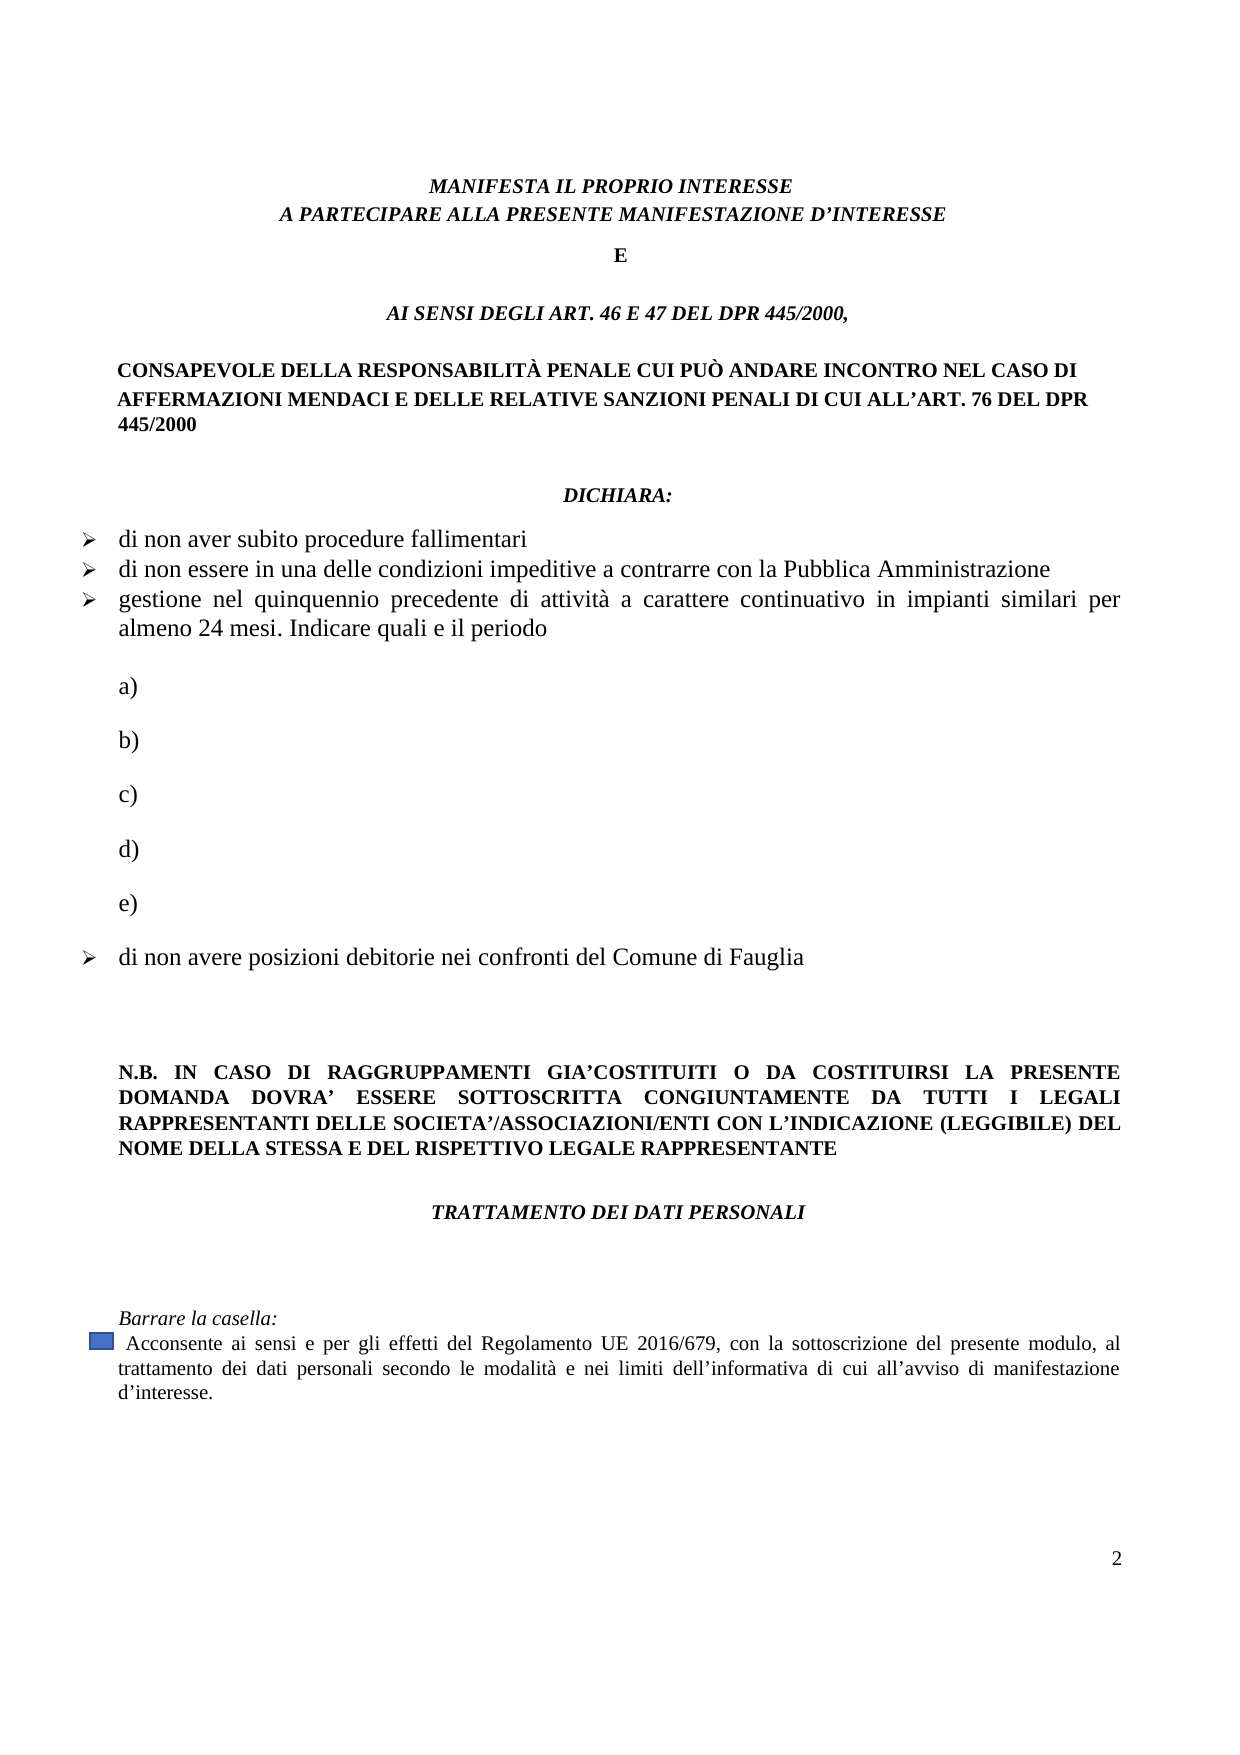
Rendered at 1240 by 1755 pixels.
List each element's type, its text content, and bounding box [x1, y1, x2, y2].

text d) [118, 834, 1122, 862]
text c) [118, 779, 1122, 808]
text E [119, 243, 1122, 267]
text CONSAPEVOLE DELLA RESPONSABILITÀ PENALE CUI PUÒ ANDARE INCONTRO NEL CASO DI [117, 358, 1122, 382]
text MANIFESTA IL PROPRIO INTERESSE [118, 174, 1111, 198]
text A PARTECIPARE ALLA PRESENTE MANIFESTAZIONE D’INTERESSE [118, 202, 1115, 226]
text e) [118, 888, 1122, 917]
text b) [118, 725, 1122, 754]
text N.B. IN CASO DI RAGGRUPPAMENTI GIA’COSTITUITI O DA COSTITUIRSI LA PRESENTE DOMANDA DOVRA’ ESSERE SOTTOSCRITTA CONGIUNTAMENTE DA TUTTI I LEGALI RAPPRESENTANTI DELLE SOCIETA’/ASSOCIAZIONI/ENTI CON L’INDICAZIONE (LEGGIBILE) DEL NOME DELLA STESSA E DEL RISPETTIVO LEGALE RAPPRESENTANTE [118, 1060, 1122, 1160]
list di non aver subito procedure fallimentari [81, 524, 1122, 553]
text AI SENSI DEGLI ART. 46 E 47 DEL DPR 445/2000, [118, 301, 1119, 325]
text AFFERMAZIONI MENDACI E DELLE RELATIVE SANZIONI PENALI DI CUI ALL’ART. 76 DEL DPR 445/2000 [117, 387, 1122, 436]
list di non essere in una delle condizioni impeditive a contrarre con la Pubblica Amministrazione [81, 554, 1122, 583]
list gestione nel quinquennio precedente di attività a carattere continuativo in impianti similari per almeno 24 mesi. Indicare quali e il periodo [81, 584, 1122, 642]
subtitle TRATTAMENTO DEI DATI PERSONALI [118, 1200, 1119, 1224]
list di non avere posizioni debitorie nei confronti del Comune di Fauglia [81, 942, 1122, 971]
text Acconsente ai sensi e per gli effetti del Regolamento UE 2016/679, con la sottoscrizione del presente modulo, al trattamento dei dati personali secondo le modalità e nei limiti dell’informativa di cui all’avviso di manifestazione d’interesse. [117, 1331, 1122, 1404]
text 2 [117, 1546, 1122, 1570]
text DICHIARA: [118, 483, 1119, 507]
text Barrare la casella: [118, 1306, 1122, 1330]
text a) [118, 671, 1122, 700]
